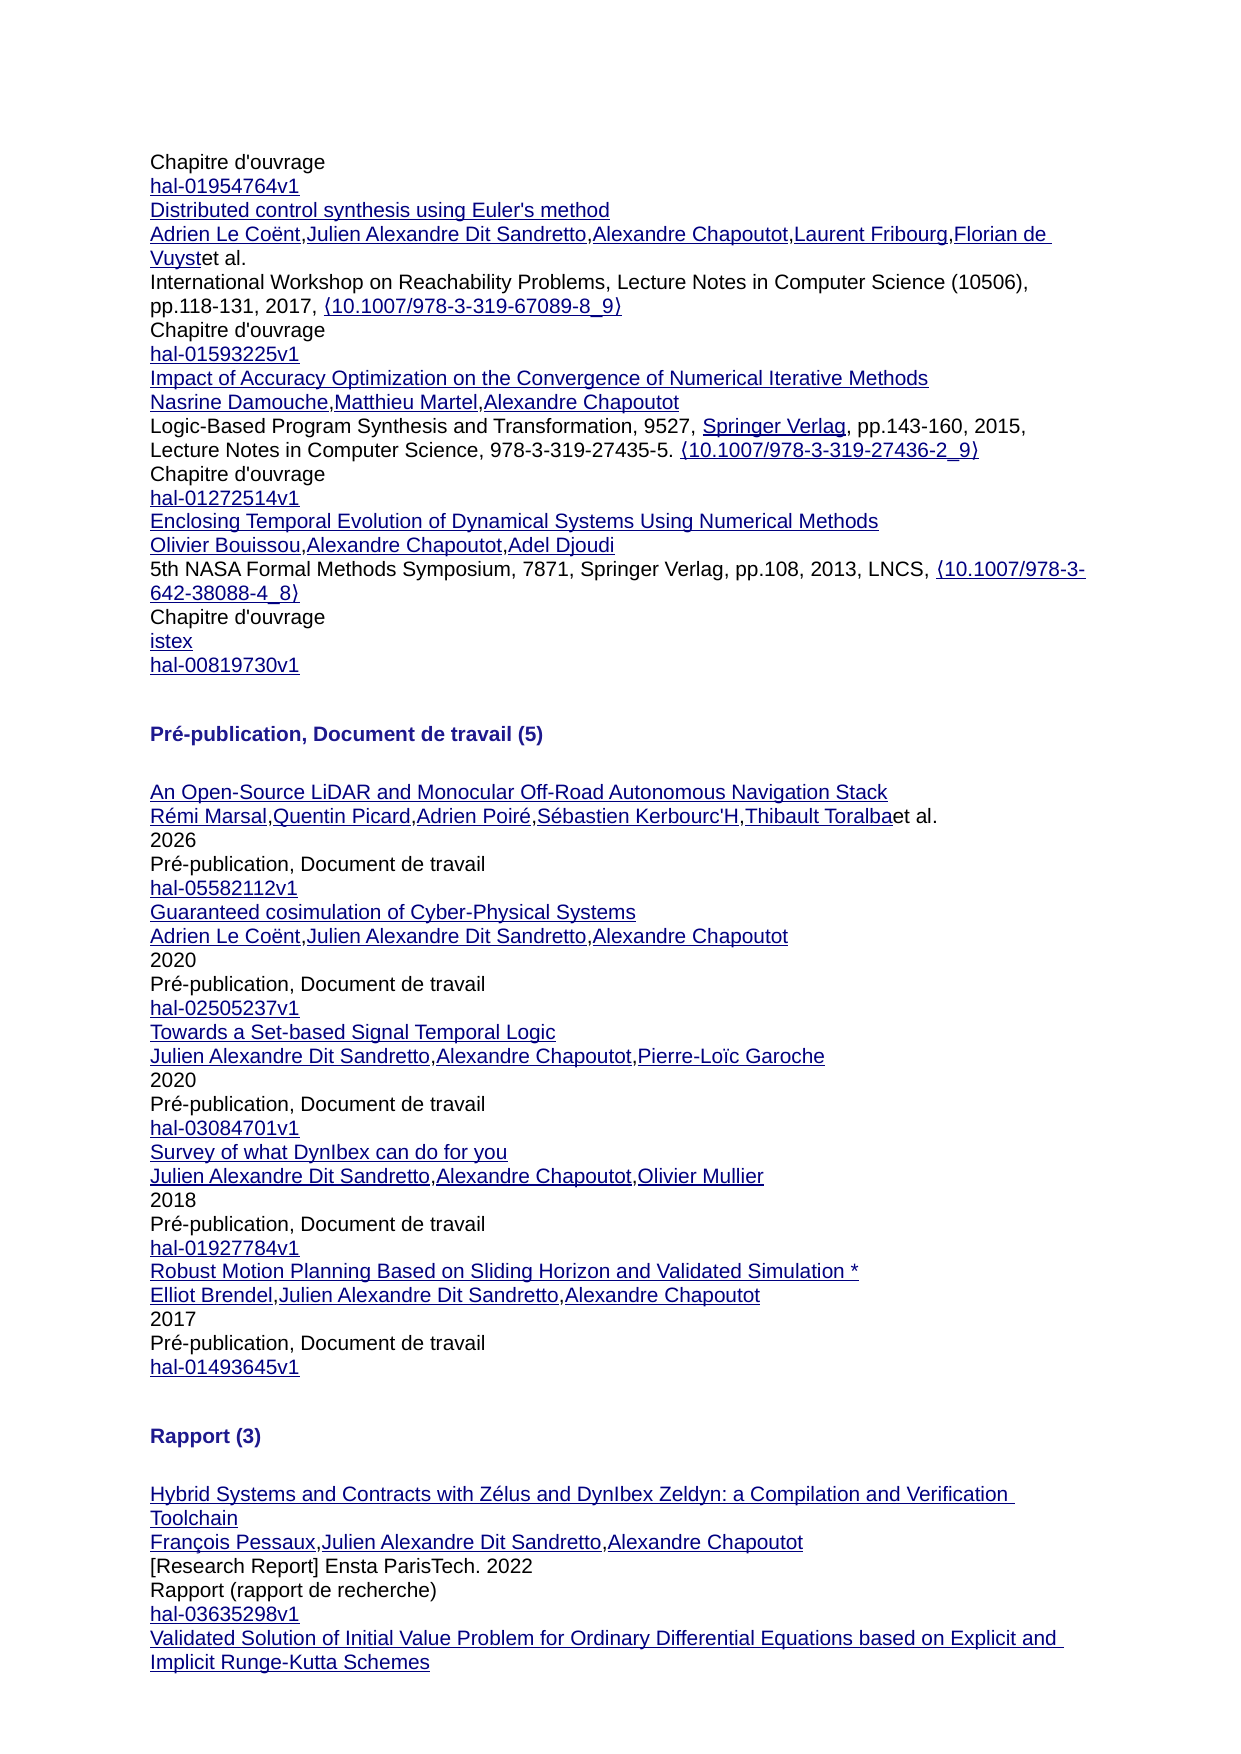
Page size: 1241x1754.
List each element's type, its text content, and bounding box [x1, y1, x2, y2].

subtitle Pré-publication, Document de travail (5) [150, 722, 1090, 746]
table_cell Guaranteed cosimulation of Cyber-Physical Systems Adrien Le Coënt,Julien Alexandre Dit Sandretto,Alexandre Chapoutot 2020 Pré-publication, Document de travail hal-02505237v1 [150, 900, 1090, 1020]
table_cell Validated Solution of Initial Value Problem for Ordinary Differential Equations based on Explicit and Implicit Runge-Kutta Schemes [150, 1626, 1090, 1674]
table_cell Robust Motion Planning Based on Sliding Horizon and Validated Simulation * Elliot Brendel,Julien Alexandre Dit Sandretto,Alexandre Chapoutot 2017 Pré-publication, Document de travail hal-01493645v1 [150, 1259, 1090, 1379]
table_cell Survey of what DynIbex can do for you Julien Alexandre Dit Sandretto,Alexandre Chapoutot,Olivier Mullier 2018 Pré-publication, Document de travail hal-01927784v1 [150, 1140, 1090, 1259]
table_cell Constraint-Based Framework for Reasoning with Differential Equations Julien Alexandre Dit Sandretto,Alexandre Chapoutot,Olivier Mullier Çetin Kaya Koç. Cyber-Physical Systems Security, Springer International Publishing, pp.23-41, 2018, ⟨10.1007/978-3-319-98935-8_2⟩ Chapitre d'ouvrage hal-01954764v1 [150, 150, 1090, 198]
table_header An Open-Source LiDAR and Monocular Off-Road Autonomous Navigation Stack Rémi Marsal,Quentin Picard,Adrien Poiré,Sébastien Kerbourc'H,Thibault Toralbaet al. 2026 Pré-publication, Document de travail hal-05582112v1 [150, 780, 1090, 900]
subtitle Rapport (3) [150, 1424, 1090, 1448]
table_cell Impact of Accuracy Optimization on the Convergence of Numerical Iterative Methods Nasrine Damouche,Matthieu Martel,Alexandre Chapoutot Logic-Based Program Synthesis and Transformation, 9527, Springer Verlag, pp.143-160, 2015, Lecture Notes in Computer Science, 978-3-319-27435-5. ⟨10.1007/978-3-319-27436-2_9⟩ Chapitre d'ouvrage hal-01272514v1 [150, 366, 1090, 509]
table_header Hybrid Systems and Contracts with Zélus and DynIbex Zeldyn: a Compilation and Verification Toolchain François Pessaux,Julien Alexandre Dit Sandretto,Alexandre Chapoutot [Research Report] Ensta ParisTech. 2022 Rapport (rapport de recherche) hal-03635298v1 [150, 1482, 1090, 1626]
table_cell Enclosing Temporal Evolution of Dynamical Systems Using Numerical Methods Olivier Bouissou,Alexandre Chapoutot,Adel Djoudi 5th NASA Formal Methods Symposium, 7871, Springer Verlag, pp.108, 2013, LNCS, ⟨10.1007/978-3-642-38088-4_8⟩ Chapitre d'ouvrage istex hal-00819730v1 [150, 509, 1090, 677]
table_cell Distributed control synthesis using Euler's method Adrien Le Coënt,Julien Alexandre Dit Sandretto,Alexandre Chapoutot,Laurent Fribourg,Florian de Vuystet al. International Workshop on Reachability Problems, Lecture Notes in Computer Science (10506), pp.118-131, 2017, ⟨10.1007/978-3-319-67089-8_9⟩ Chapitre d'ouvrage hal-01593225v1 [150, 198, 1090, 366]
table_cell Towards a Set-based Signal Temporal Logic Julien Alexandre Dit Sandretto,Alexandre Chapoutot,Pierre-Loïc Garoche 2020 Pré-publication, Document de travail hal-03084701v1 [150, 1020, 1090, 1139]
